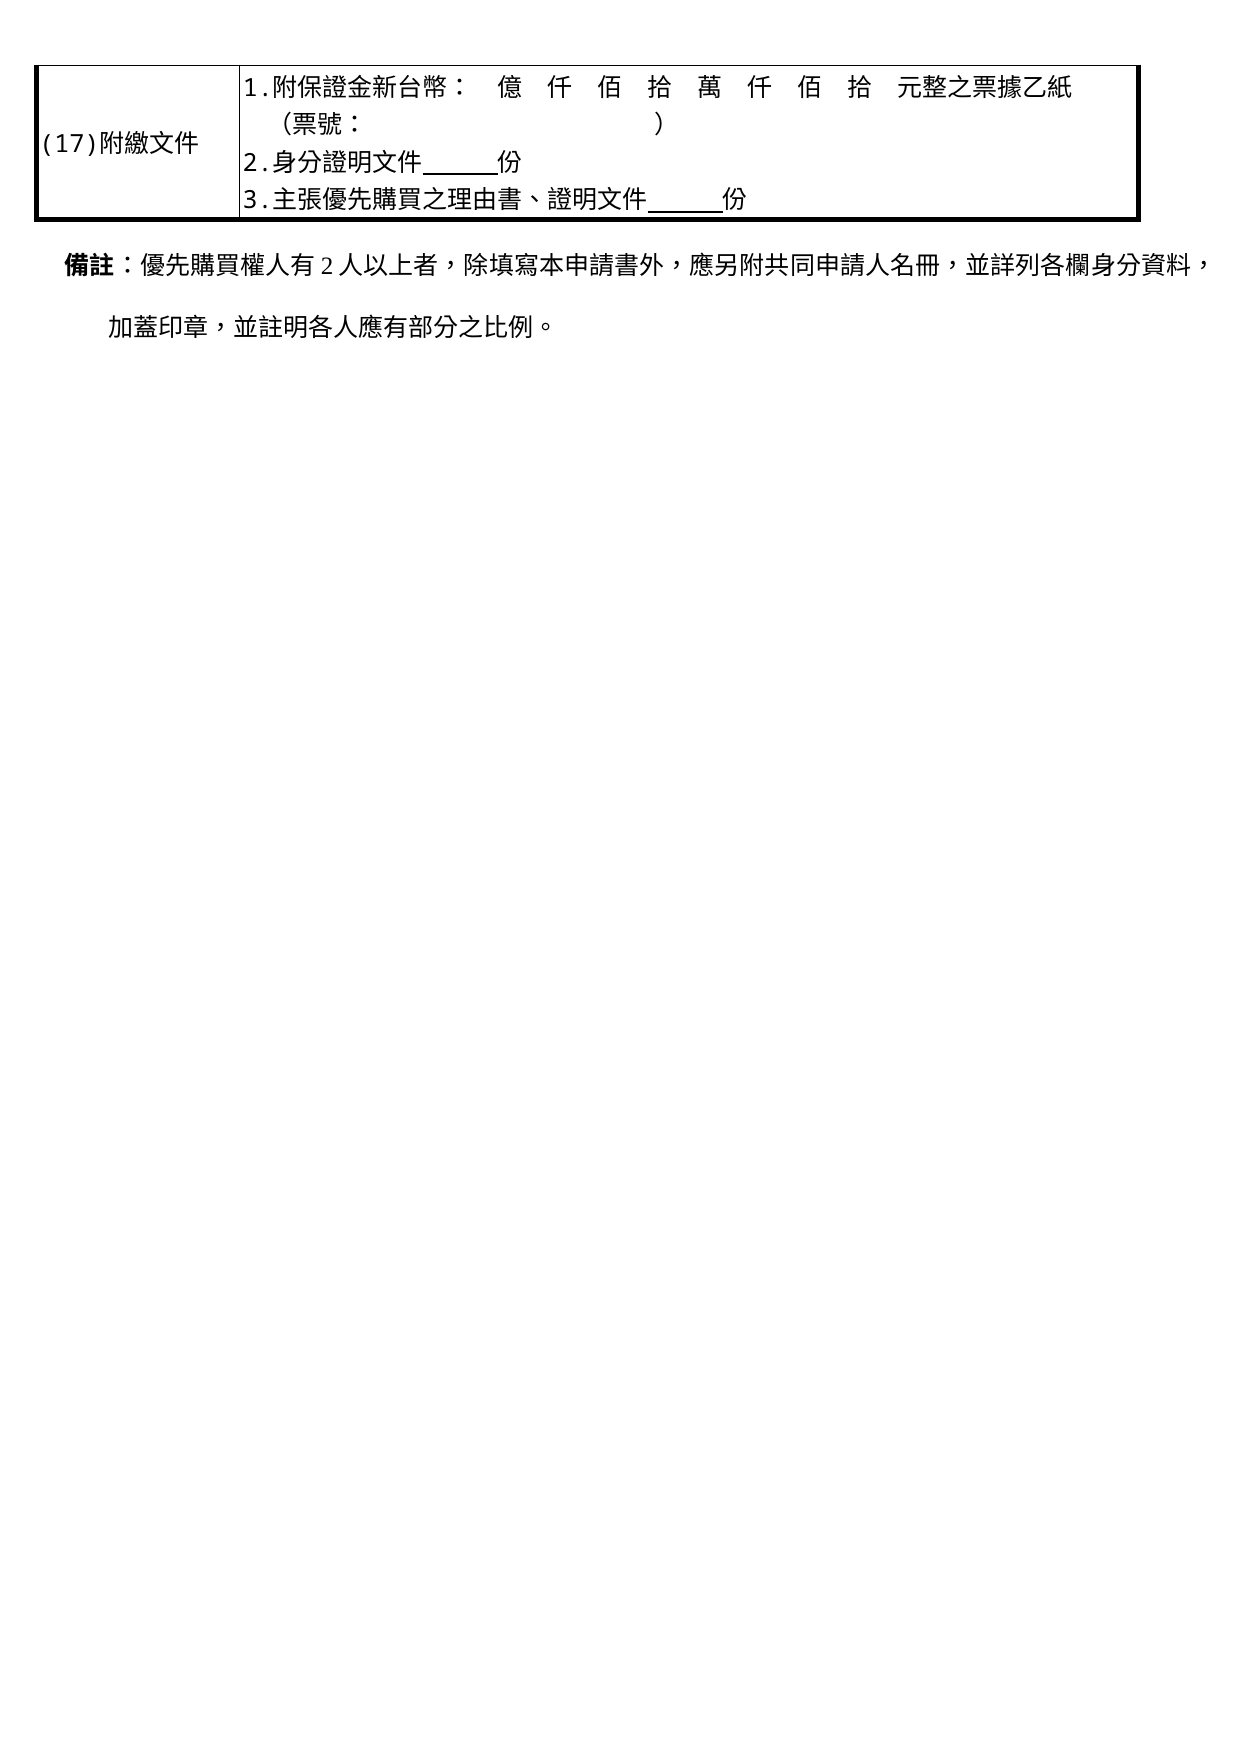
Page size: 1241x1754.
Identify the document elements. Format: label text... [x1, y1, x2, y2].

table_cell 1.附保證金新台幣： 億 仟 佰 拾 萬 仟 佰 拾 元整之票據乙紙 （票號： ） 2.身分證明文件 份 3.主張優先購買之理由書、證明文件 份 [240, 66, 1136, 217]
table_cell (17)附繳文件 [39, 66, 239, 217]
text 備註：優先購買權人有2人以上者，除填寫本申請書外，應另附共同申請人名冊，並詳列各欄身分資料，加蓋印章，並註明各人應有部分之比例。 [64, 222, 1217, 347]
